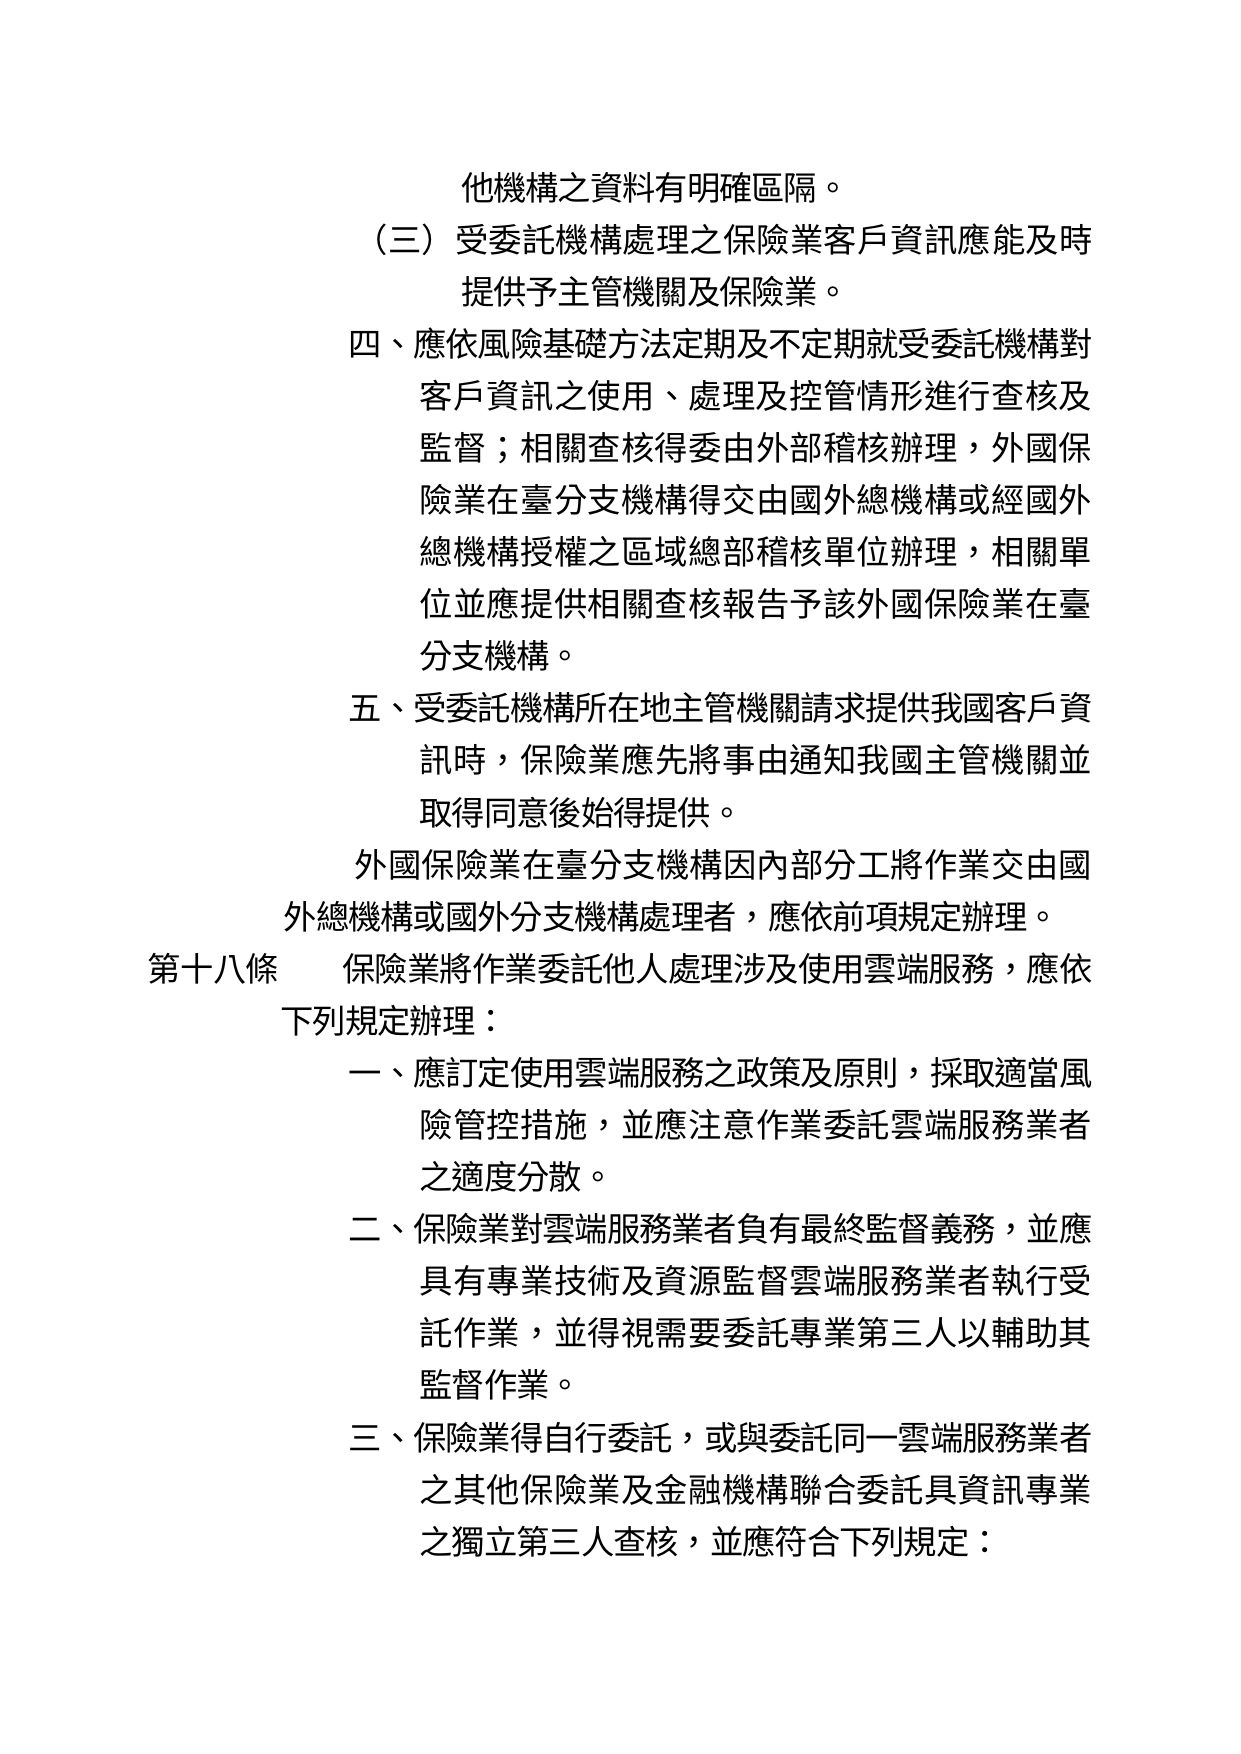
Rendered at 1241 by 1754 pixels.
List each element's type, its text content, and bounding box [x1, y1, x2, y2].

text 一、應訂定使用雲端服務之政策及原則，採取適當風險管控措施，並應注意作業委託雲端服務業者之適度分散。 [348, 1044, 1092, 1200]
text 他機構之資料有明確區隔。 [354, 158, 1092, 210]
text 外國保險業在臺分支機構因內部分工將作業交由國外總機構或國外分支機構處理者，應依前項規定辦理。 [283, 835, 1092, 939]
text 三、保險業得自行委託，或與委託同一雲端服務業者之其他保險業及金融機構聯合委託具資訊專業之獨立第三人查核，並應符合下列規定： [348, 1408, 1092, 1564]
text （三）受委託機構處理之保險業客戶資訊應能及時提供予主管機關及保險業。 [354, 210, 1092, 314]
text 五、受委託機構所在地主管機關請求提供我國客戶資訊時，保險業應先將事由通知我國主管機關並取得同意後始得提供。 [348, 679, 1092, 835]
text 二、保險業對雲端服務業者負有最終監督義務，並應具有專業技術及資源監督雲端服務業者執行受託作業，並得視需要委託專業第三人以輔助其監督作業。 [348, 1200, 1092, 1408]
text 四、應依風險基礎方法定期及不定期就受委託機構對客戶資訊之使用、處理及控管情形進行查核及監督；相關查核得委由外部稽核辦理，外國保險業在臺分支機構得交由國外總機構或經國外總機構授權之區域總部稽核單位辦理，相關單位並應提供相關查核報告予該外國保險業在臺分支機構。 [348, 314, 1092, 679]
text 第十八條 保險業將作業委託他人處理涉及使用雲端服務，應依下列規定辦理： [148, 939, 1092, 1044]
